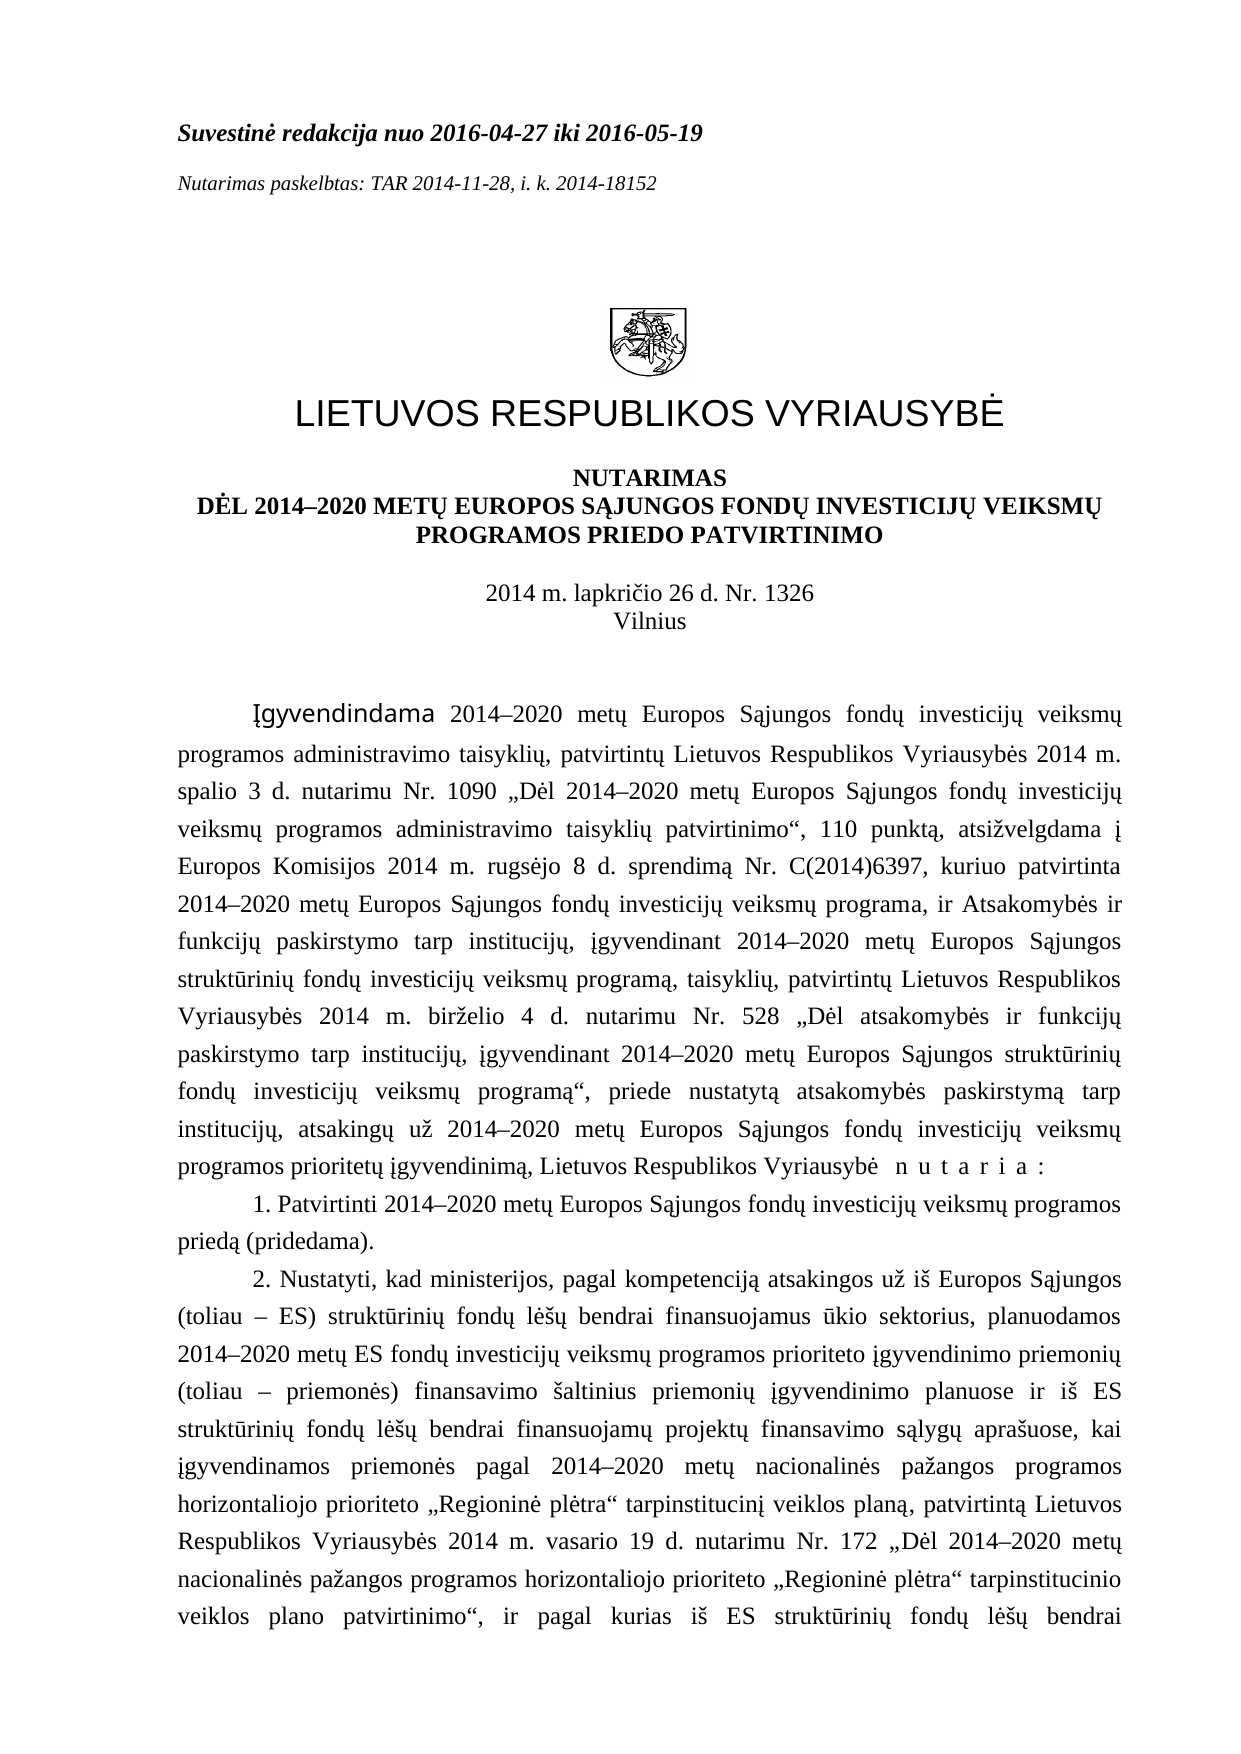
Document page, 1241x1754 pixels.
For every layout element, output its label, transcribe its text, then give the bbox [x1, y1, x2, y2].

text Nutarimas paskelbtas: TAR 2014-11-28, i. k. 2014-18152 [177, 171, 1122, 195]
text Dėl 2014–2020 METŲ EUROPOS SĄJUNGOS FONDŲ INVESTICIJŲ VEIKSMŲ PROGRAMOS PRIEDO PATVIRTINIMO [177, 491, 1122, 549]
text 2014 m. lapkričio 26 d. Nr. 1326 Vilnius [177, 578, 1122, 635]
text 2. Nustatyti, kad ministerijos, pagal kompetenciją atsakingos už iš Europos Sąjungos (toliau – ES) struktūrinių fondų lėšų bendrai finansuojamus ūkio sektorius, planuodamos 2014–2020 metų ES fondų investicijų veiksmų programos prioriteto įgyvendinimo priemonių (toliau – priemonės) finansavimo šaltinius priemonių įgyvendinimo planuose ir iš ES struktūrinių fondų lėšų bendrai finansuojamų projektų finansavimo sąlygų aprašuose, kai įgyvendinamos priemonės pagal 2014–2020 metų nacionalinės pažangos programos horizontaliojo prioriteto „Regioninė plėtra“ tarpinstitucinį veiklos planą, patvirtintą Lietuvos Respublikos Vyriausybės 2014 m. vasario 19 d. nutarimu Nr. 172 „Dėl 2014–2020 metų nacionalinės pažangos programos horizontaliojo prioriteto „Regioninė plėtra“ tarpinstitucinio veiklos plano patvirtinimo“, ir pagal kurias iš ES struktūrinių fondų lėšų bendrai [177, 1255, 1122, 1630]
text Lietuvos Respublikos Vyriausybė [177, 391, 1122, 434]
text Suvestinė redakcija nuo 2016-04-27 iki 2016-05-19 [177, 118, 1122, 147]
text Įgyvendindama 2014–2020 metų Europos Sąjungos fondų investicijų veiksmų programos administravimo taisyklių, patvirtintų Lietuvos Respublikos Vyriausybės 2014 m. spalio 3 d. nutarimu Nr. 1090 „Dėl 2014–2020 metų Europos Sąjungos fondų investicijų veiksmų programos administravimo taisyklių patvirtinimo“, 110 punktą, atsižvelgdama į Europos Komisijos 2014 m. rugsėjo 8 d. sprendimą Nr. C(2014)6397, kuriuo patvirtinta 2014–2020 metų Europos Sąjungos fondų investicijų veiksmų programa, ir Atsakomybės ir funkcijų paskirstymo tarp institucijų, įgyvendinant 2014–2020 metų Europos Sąjungos struktūrinių fondų investicijų veiksmų programą, taisyklių, patvirtintų Lietuvos Respublikos Vyriausybės 2014 m. birželio 4 d. nutarimu Nr. 528 „Dėl atsakomybės ir funkcijų paskirstymo tarp institucijų, įgyvendinant 2014–2020 metų Europos Sąjungos struktūrinių fondų investicijų veiksmų programą“, priede nustatytą atsakomybės paskirstymą tarp institucijų, atsakingų už 2014–2020 metų Europos Sąjungos fondų investicijų veiksmų programos prioritetų įgyvendinimą, Lietuvos Respublikos Vyriausybė nutaria: [177, 693, 1122, 1180]
text nutarimas [177, 463, 1122, 491]
text 1. Patvirtinti 2014–2020 metų Europos Sąjungos fondų investicijų veiksmų programos priedą (pridedama). [177, 1180, 1122, 1255]
